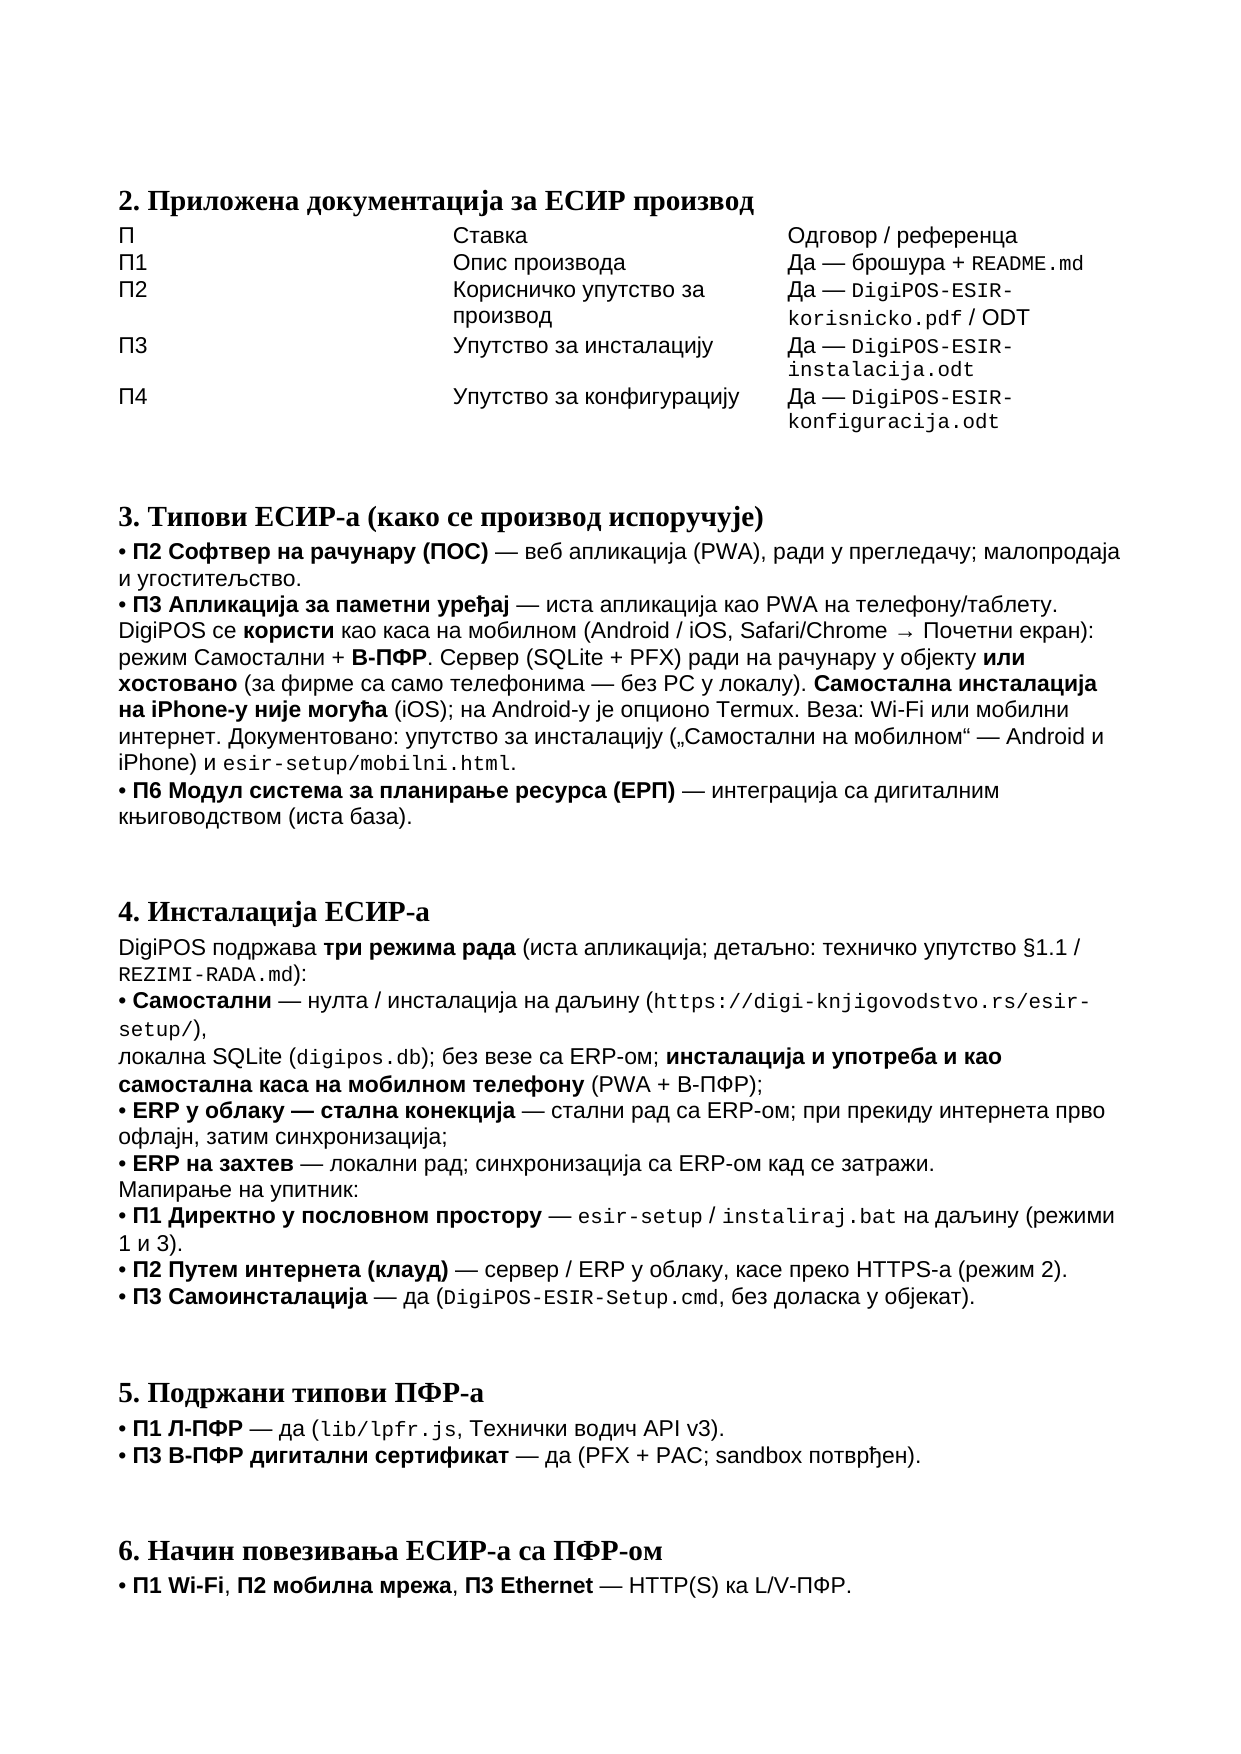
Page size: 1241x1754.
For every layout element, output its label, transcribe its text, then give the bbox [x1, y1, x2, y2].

text Мапирање на упитник: [118, 1176, 1122, 1202]
text DigiPOS подржава три режима рада (иста апликација; детаљно: техничко упутство §1.1 / REZIMI-RADA.md): [118, 933, 1122, 987]
subtitle 3. Типови ЕСИР-а (како се производ испоручује) [118, 499, 1122, 532]
text • ERP у облаку — стална конекција — стални рад са ERP-ом; при прекиду интернета прво офлајн, затим синхронизација; [118, 1097, 1122, 1150]
text • П3 Апликација за паметни уређај — иста апликација као PWA на телефону/таблету. [118, 591, 1122, 617]
text • П6 Модул система за планирање ресурса (ЕРП) — интеграција са дигиталним књиговодством (иста база). [118, 777, 1122, 829]
table_header Ставка [453, 222, 787, 248]
table_cell Упутство за инсталацију [453, 332, 787, 383]
table_cell Опис производа [453, 249, 787, 276]
text • П3 Самоинсталација — да (DigiPOS-ESIR-Setup.cmd, без доласка у објекат). [118, 1283, 1122, 1311]
table_cell Да — DigiPOS-ESIR-instalacija.odt [788, 332, 1122, 383]
subtitle 6. Начин повезивања ЕСИР-а са ПФР-ом [118, 1533, 1122, 1567]
table_cell П1 [118, 249, 453, 276]
table_cell Да — DigiPOS-ESIR-konfiguracija.odt [788, 383, 1122, 434]
table_cell Да — брошура + README.md [788, 249, 1122, 276]
table_cell Да — DigiPOS-ESIR-korisnicko.pdf / ODT [788, 276, 1122, 332]
text • П1 Директно у пословном простору — esir-setup / instaliraj.bat на даљину (режими 1 и 3). [118, 1202, 1122, 1256]
text DigiPOS се користи као каса на мобилном (Android / iOS, Safari/Chrome → Почетни екран): режим Самостални + В‑ПФР. Сервер (SQLite + PFX) ради на рачунару у објекту или хостовано (за фирме са само телефонима — без PC у локалу). Самостална инсталација на iPhone-у није могућа (iOS); на Android-у је опционо Termux. Веза: Wi‑Fi или мобилни интернет. Документовано: упутство за инсталацију („Самостални на мобилном“ — Android и iPhone) и esir-setup/mobilni.html. [118, 617, 1122, 777]
text локална SQLite (digipos.db); без везе са ERP-ом; инсталација и употреба и као самостална каса на мобилном телефону (PWA + В-ПФР); [118, 1043, 1122, 1097]
table_cell Корисничко упутство за производ [453, 276, 787, 332]
text • П2 Путем интернета (клауд) — сервер / ERP у облаку, касе преко HTTPS-а (режим 2). [118, 1256, 1122, 1283]
subtitle 2. Приложена документација за ЕСИР производ [118, 183, 1122, 216]
subtitle 5. Подржани типови ПФР-а [118, 1375, 1122, 1408]
text • П1 Wi-Fi, П2 мобилна мрежа, П3 Ethernet — HTTP(S) ка L/V-ПФР. [118, 1572, 1122, 1599]
text • П3 В-ПФР дигитални сертификат — да (PFX + PAC; sandbox потврђен). [118, 1442, 1122, 1468]
table_cell П2 [118, 276, 453, 332]
table_cell Упутство за конфигурацију [453, 383, 787, 434]
subtitle 4. Инсталација ЕСИР-а [118, 894, 1122, 927]
table_cell П3 [118, 332, 453, 383]
text • ERP на захтев — локални рад; синхронизација са ERP-ом кад се затражи. [118, 1150, 1122, 1176]
table_header Одговор / референца [788, 222, 1122, 248]
table_header П [118, 222, 453, 248]
text • П2 Софтвер на рачунару (ПОС) — веб апликација (PWA), ради у прегледачу; малопродаја и угоститељство. [118, 538, 1122, 591]
table_cell П4 [118, 383, 453, 434]
text • Самостални — нулта / инсталација на даљину (https://digi-knjigovodstvo.rs/esir-setup/), [118, 987, 1122, 1043]
text • П1 Л-ПФР — да (lib/lpfr.js, Технички водич API v3). [118, 1414, 1122, 1442]
